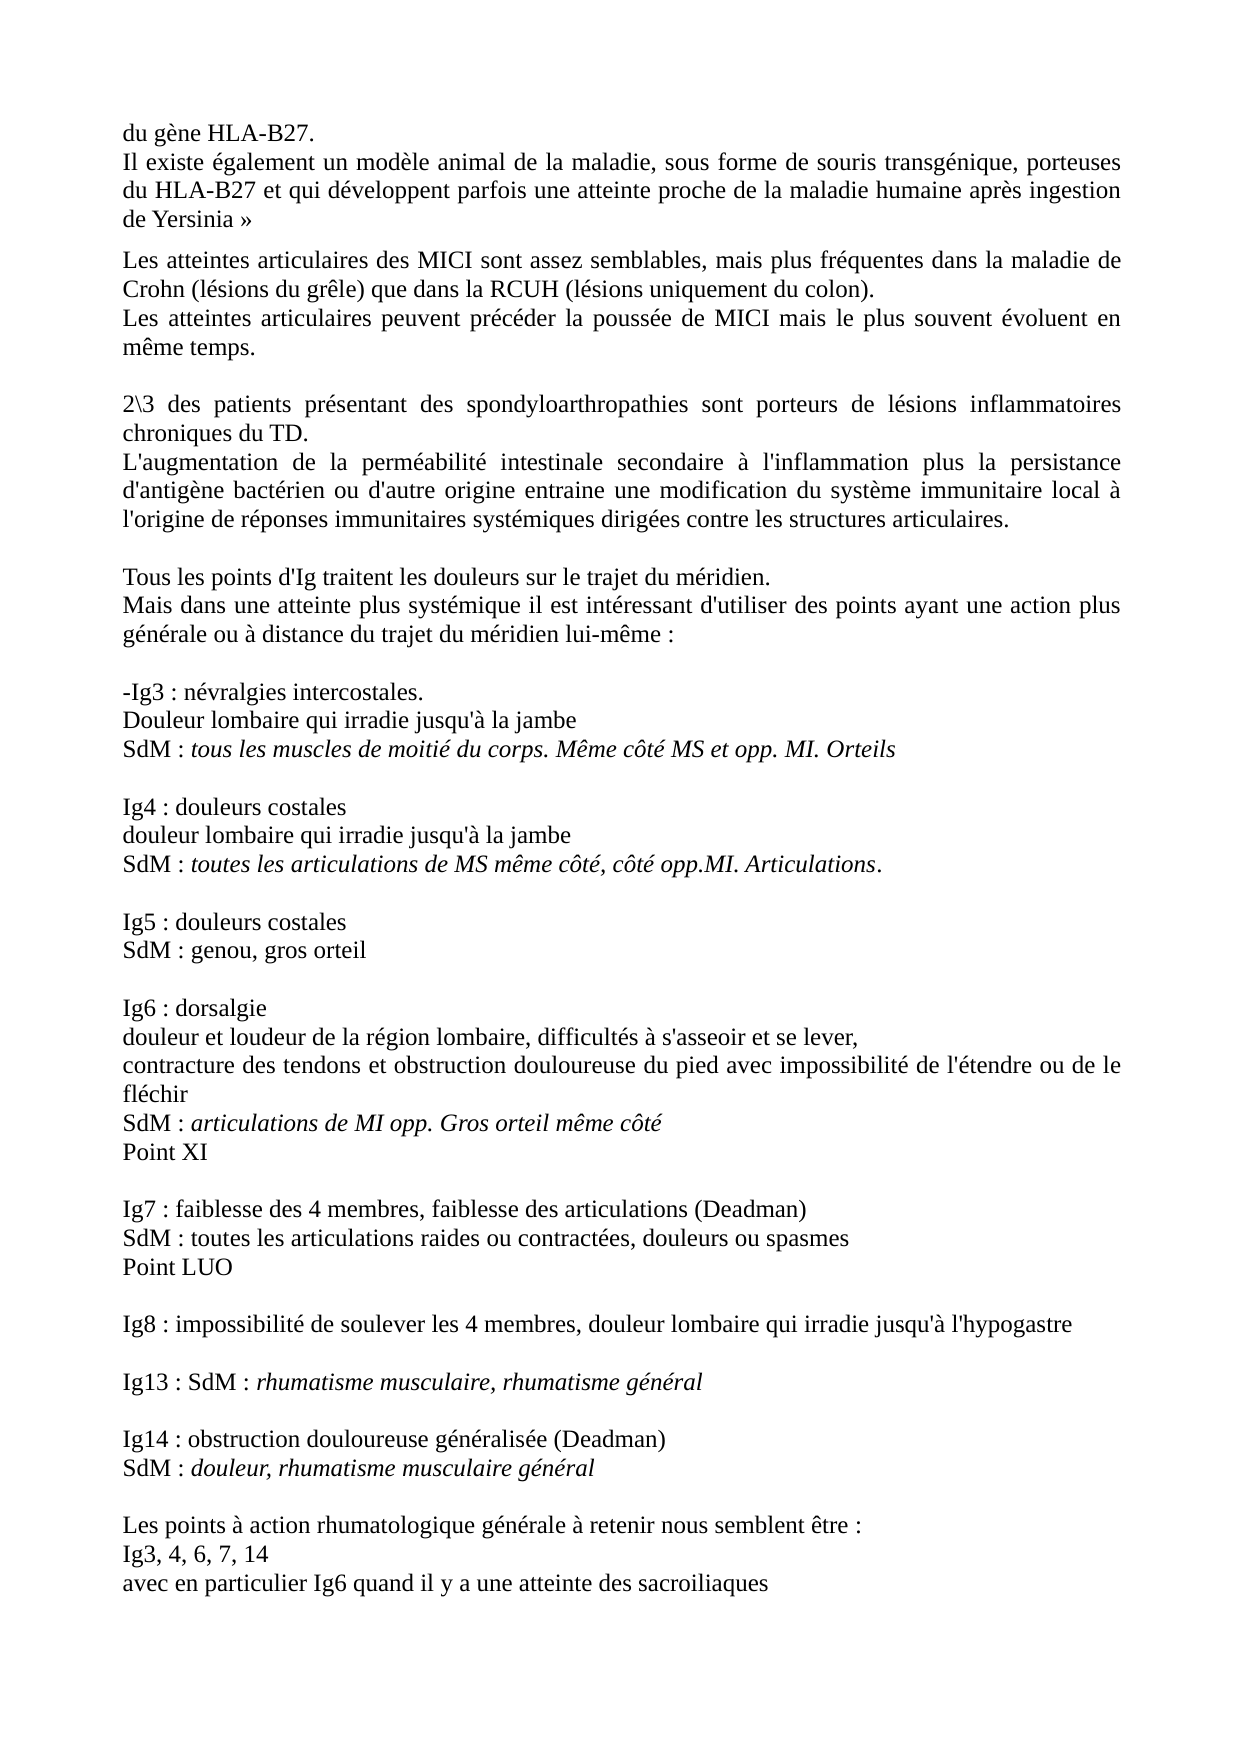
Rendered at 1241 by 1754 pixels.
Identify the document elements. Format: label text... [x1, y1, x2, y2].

text SdM : douleur, rhumatisme musculaire général [122, 1453, 1122, 1482]
text Ig7 : faiblesse des 4 membres, faiblesse des articulations (Deadman) [122, 1194, 1122, 1223]
text Les points à action rhumatologique générale à retenir nous semblent être : [122, 1511, 1122, 1539]
text SdM : genou, gros orteil [122, 936, 1122, 964]
text 2\3 des patients présentant des spondyloarthropathies sont porteurs de lésions inflammatoires chroniques du TD. [122, 389, 1122, 447]
text SdM : articulations de MI opp. Gros orteil même côté [122, 1108, 1122, 1137]
text avec en particulier Ig6 quand il y a une atteinte des sacroiliaques [122, 1568, 1122, 1597]
text Point XI [122, 1137, 1122, 1166]
text Ig13 : SdM : rhumatisme musculaire, rhumatisme général [122, 1367, 1122, 1396]
text du gène HLA-B27. [122, 118, 1122, 147]
text Point LUO [122, 1252, 1122, 1281]
text SdM : tous les muscles de moitié du corps. Même côté MS et opp. MI. Orteils [122, 734, 1122, 763]
text Douleur lombaire qui irradie jusqu'à la jambe [122, 706, 1122, 734]
text L'augmentation de la perméabilité intestinale secondaire à l'inflammation plus la persistance d'antigène bactérien ou d'autre origine entraine une modification du système immunitaire local à l'origine de réponses immunitaires systémiques dirigées contre les structures articulaires. [122, 447, 1122, 533]
text Ig8 : impossibilité de soulever les 4 membres, douleur lombaire qui irradie jusqu'à l'hypogastre [122, 1309, 1122, 1338]
text Ig14 : obstruction douloureuse généralisée (Deadman) [122, 1424, 1122, 1453]
text SdM : toutes les articulations raides ou contractées, douleurs ou spasmes [122, 1223, 1122, 1252]
text Il existe également un modèle animal de la maladie, sous forme de souris transgénique, porteuses du HLA-B27 et qui développent parfois une atteinte proche de la maladie humaine après ingestion de Yersinia » [122, 147, 1122, 233]
text Ig5 : douleurs costales [122, 907, 1122, 936]
text SdM : toutes les articulations de MS même côté, côté opp.MI. Articulations. [122, 849, 1122, 878]
text douleur et loudeur de la région lombaire, difficultés à s'asseoir et se lever, [122, 1022, 1122, 1051]
text -Ig3 : névralgies intercostales. [122, 677, 1122, 706]
text Tous les points d'Ig traitent les douleurs sur le trajet du méridien. [122, 562, 1122, 591]
text contracture des tendons et obstruction douloureuse du pied avec impossibilité de l'étendre ou de le fléchir [122, 1051, 1122, 1108]
text Ig4 : douleurs costales [122, 792, 1122, 821]
text Mais dans une atteinte plus systémique il est intéressant d'utiliser des points ayant une action plus générale ou à distance du trajet du méridien lui-même : [122, 591, 1122, 648]
text Les atteintes articulaires peuvent précéder la poussée de MICI mais le plus souvent évoluent en même temps. [122, 303, 1122, 361]
text Les atteintes articulaires des MICI sont assez semblables, mais plus fréquentes dans la maladie de Crohn (lésions du grêle) que dans la RCUH (lésions uniquement du colon). [122, 246, 1122, 303]
text douleur lombaire qui irradie jusqu'à la jambe [122, 821, 1122, 849]
text Ig3, 4, 6, 7, 14 [122, 1539, 1122, 1568]
text Ig6 : dorsalgie [122, 993, 1122, 1022]
